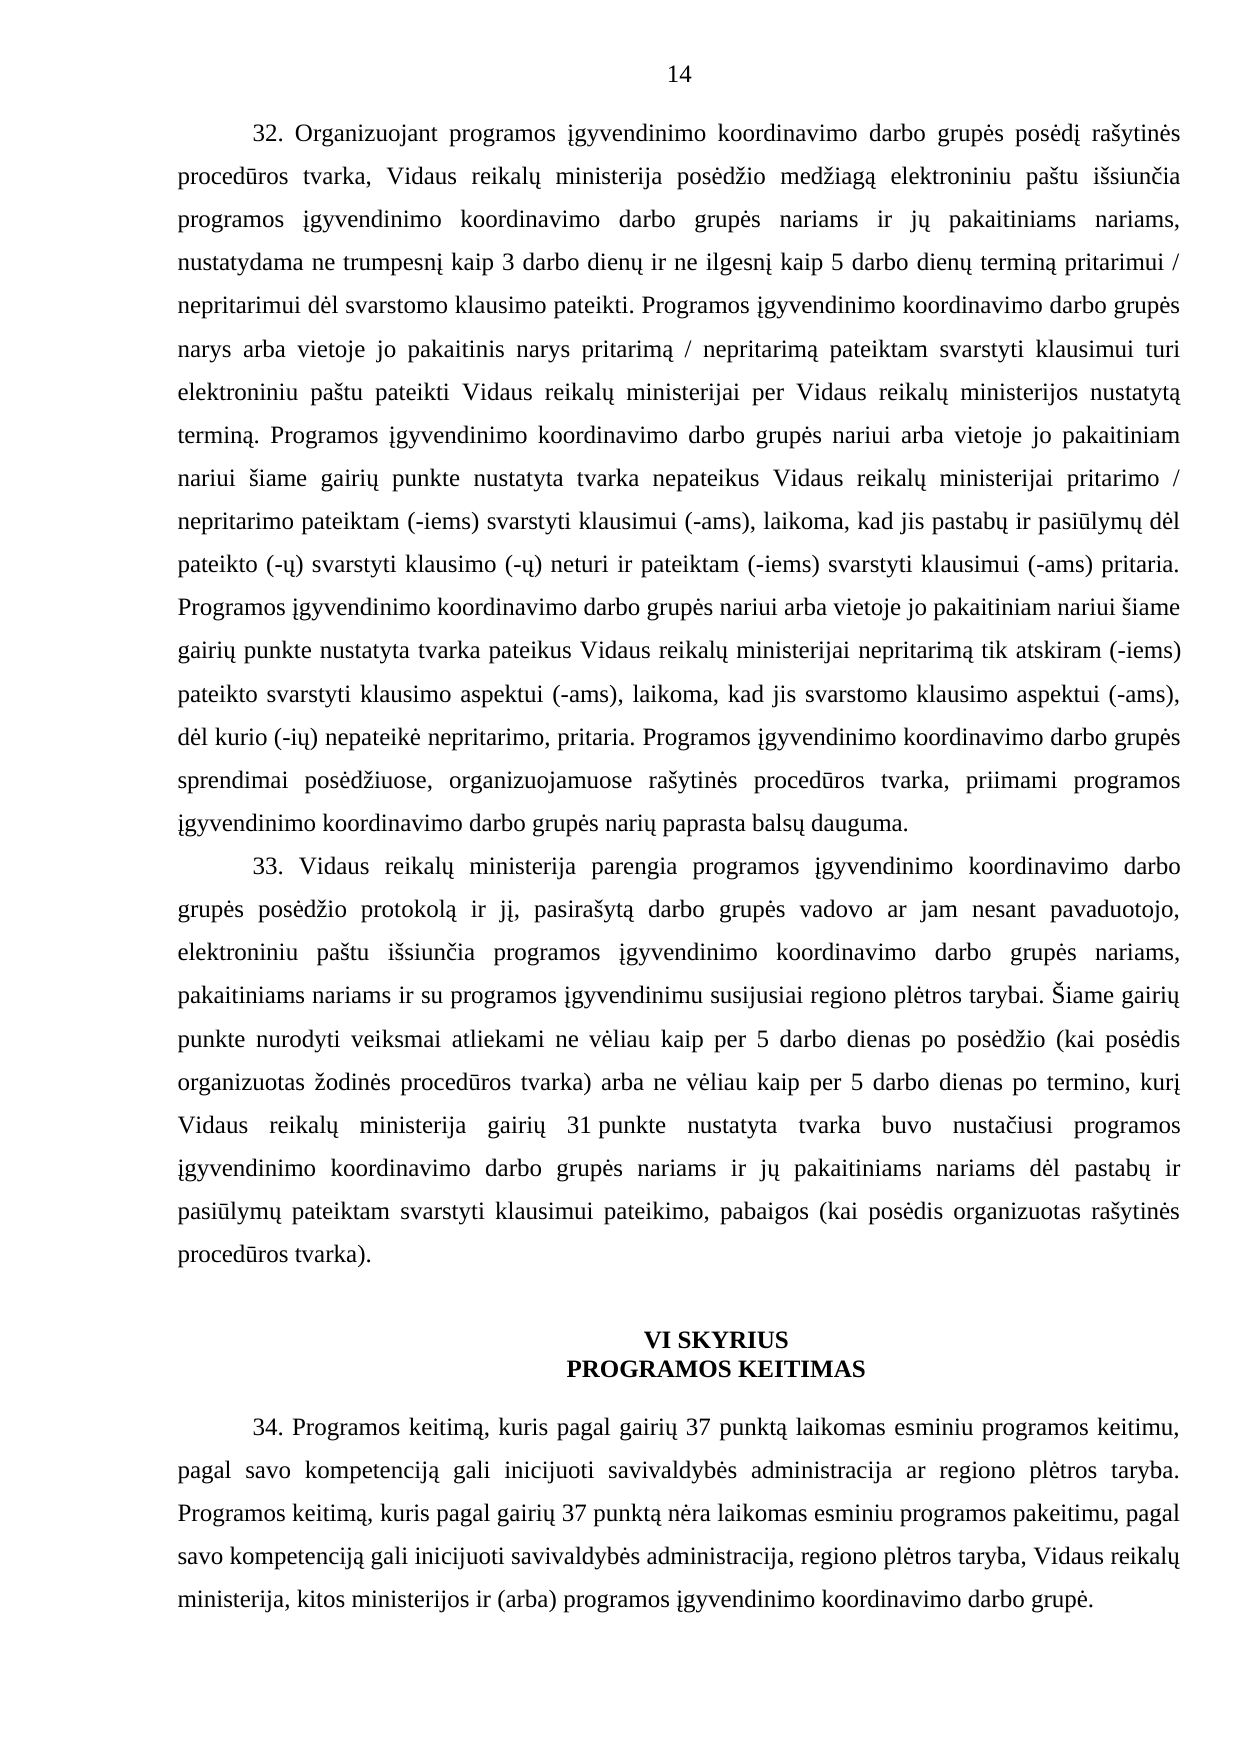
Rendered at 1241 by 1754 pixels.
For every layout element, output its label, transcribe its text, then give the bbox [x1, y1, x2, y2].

text 32. Organizuojant programos įgyvendinimo koordinavimo darbo grupės posėdį rašytinės procedūros tvarka, Vidaus reikalų ministerija posėdžio medžiagą elektroniniu paštu išsiunčia programos įgyvendinimo koordinavimo darbo grupės nariams ir jų pakaitiniams nariams, nustatydama ne trumpesnį kaip 3 darbo dienų ir ne ilgesnį kaip 5 darbo dienų terminą pritarimui / nepritarimui dėl svarstomo klausimo pateikti. Programos įgyvendinimo koordinavimo darbo grupės narys arba vietoje jo pakaitinis narys pritarimą / nepritarimą pateiktam svarstyti klausimui turi elektroniniu paštu pateikti Vidaus reikalų ministerijai per Vidaus reikalų ministerijos nustatytą terminą. Programos įgyvendinimo koordinavimo darbo grupės nariui arba vietoje jo pakaitiniam nariui šiame gairių punkte nustatyta tvarka nepateikus Vidaus reikalų ministerijai pritarimo / nepritarimo pateiktam (-iems) svarstyti klausimui (-ams), laikoma, kad jis pastabų ir pasiūlymų dėl pateikto (-ų) svarstyti klausimo (-ų) neturi ir pateiktam (-iems) svarstyti klausimui (-ams) pritaria. Programos įgyvendinimo koordinavimo darbo grupės nariui arba vietoje jo pakaitiniam nariui šiame gairių punkte nustatyta tvarka pateikus Vidaus reikalų ministerijai nepritarimą tik atskiram (-iems) pateikto svarstyti klausimo aspektui (-ams), laikoma, kad jis svarstomo klausimo aspektui (-ams), dėl kurio (-ių) nepateikė nepritarimo, pritaria. Programos įgyvendinimo koordinavimo darbo grupės sprendimai posėdžiuose, organizuojamuose rašytinės procedūros tvarka, priimami programos įgyvendinimo koordinavimo darbo grupės narių paprasta balsų dauguma. [177, 118, 1181, 837]
text 34. Programos keitimą, kuris pagal gairių 37 punktą laikomas esminiu programos keitimu, pagal savo kompetenciją gali inicijuoti savivaldybės administracija ar regiono plėtros taryba. Programos keitimą, kuris pagal gairių 37 punktą nėra laikomas esminiu programos pakeitimu, pagal savo kompetenciją gali inicijuoti savivaldybės administracija, regiono plėtros taryba, Vidaus reikalų ministerija, kitos ministerijos ir (arba) programos įgyvendinimo koordinavimo darbo grupė. [177, 1412, 1181, 1613]
text 33. Vidaus reikalų ministerija parengia programos įgyvendinimo koordinavimo darbo grupės posėdžio protokolą ir jį, pasirašytą darbo grupės vadovo ar jam nesant pavaduotojo, elektroniniu paštu išsiunčia programos įgyvendinimo koordinavimo darbo grupės nariams, pakaitiniams nariams ir su programos įgyvendinimu susijusiai regiono plėtros tarybai. Šiame gairių punkte nurodyti veiksmai atliekami ne vėliau kaip per 5 darbo dienas po posėdžio (kai posėdis organizuotas žodinės procedūros tvarka) arba ne vėliau kaip per 5 darbo dienas po termino, kurį Vidaus reikalų ministerija gairių 31 punkte nustatyta tvarka buvo nustačiusi programos įgyvendinimo koordinavimo darbo grupės nariams ir jų pakaitiniams nariams dėl pastabų ir pasiūlymų pateiktam svarstyti klausimui pateikimo, pabaigos (kai posėdis organizuotas rašytinės procedūros tvarka). [177, 851, 1181, 1268]
text PROGRAMOS KEITIMAS [177, 1354, 1181, 1383]
text VI SKYRIUS [177, 1326, 1181, 1354]
